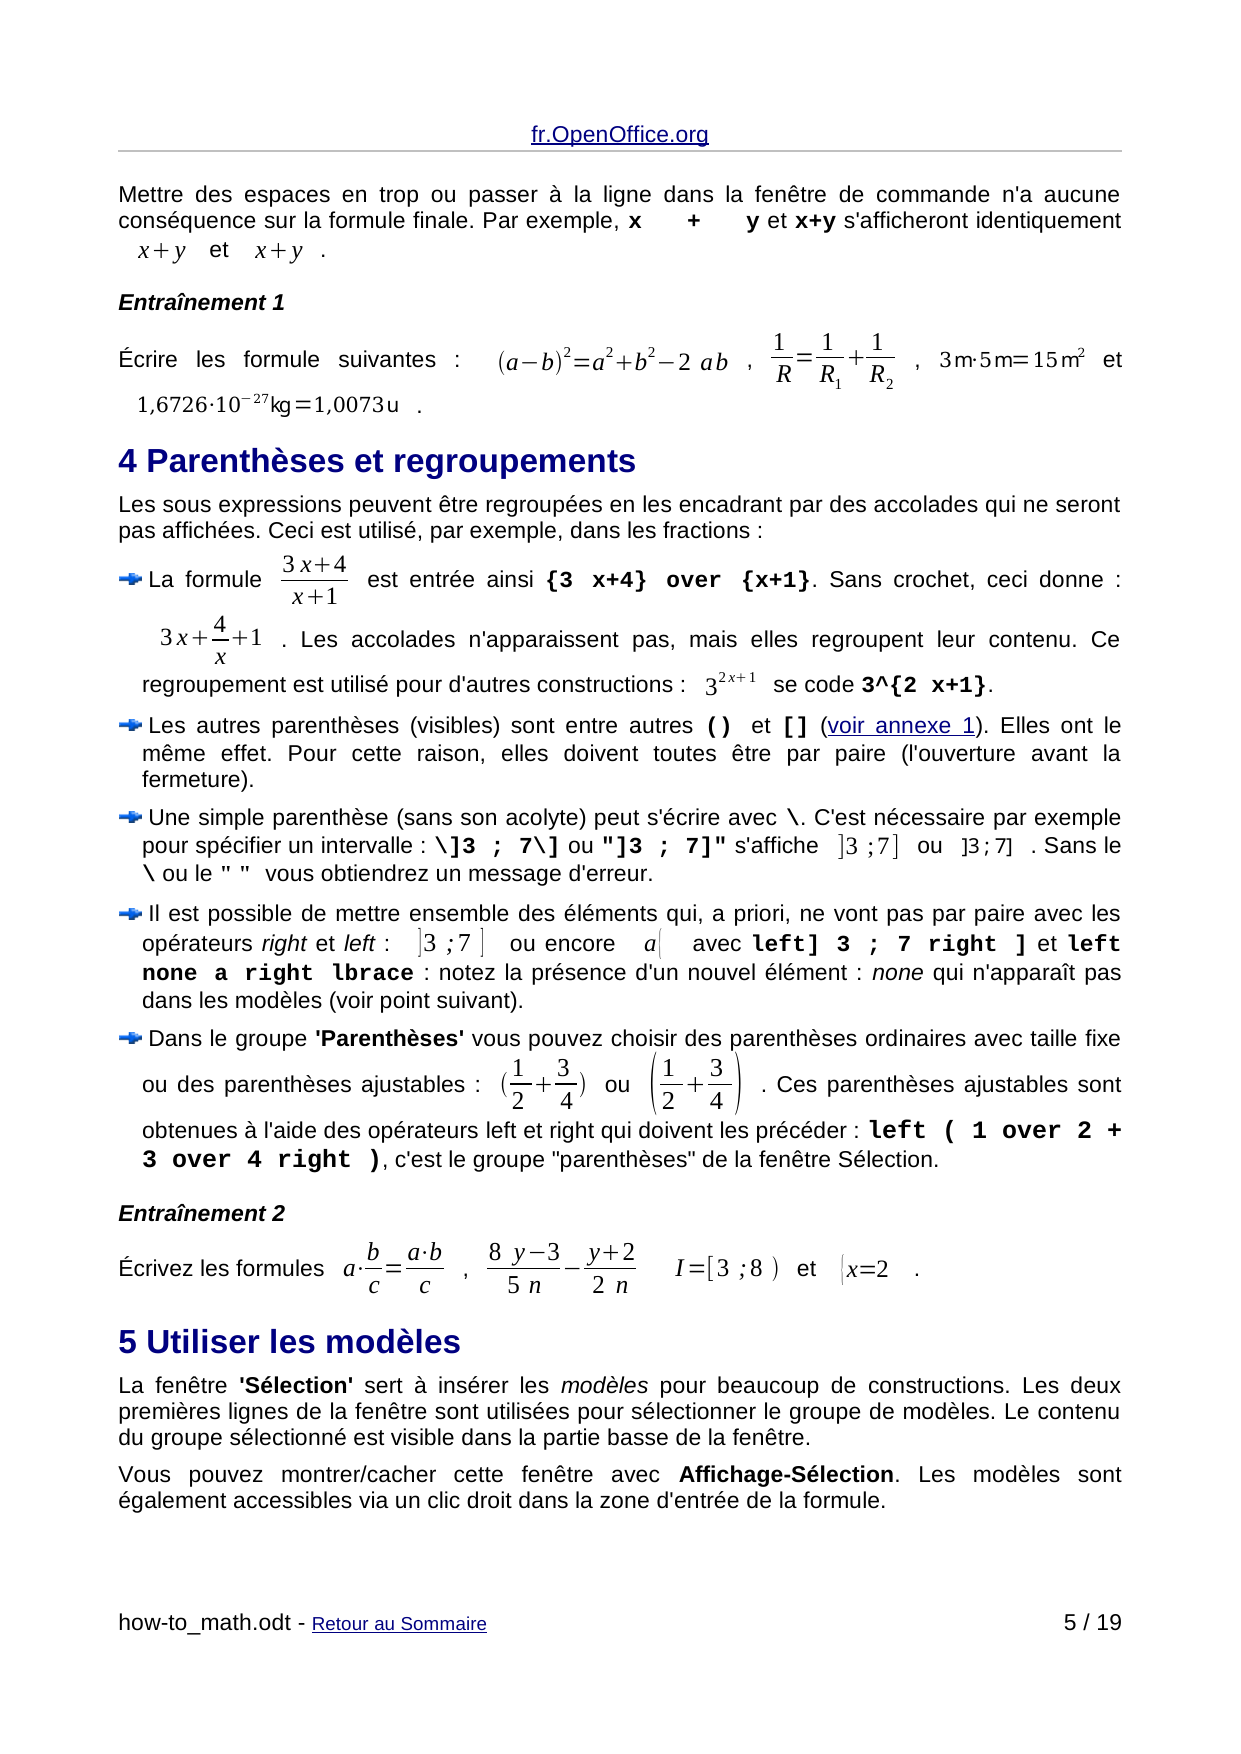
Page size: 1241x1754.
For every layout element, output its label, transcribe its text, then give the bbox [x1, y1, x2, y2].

list Les autres parenthèses (visibles) sont entre autres () et [] (voir annexe 1). Elles ont le même effet. Pour cette raison, elles doivent toutes être par paire (l'ouverture avant la fermeture). [118, 712, 1122, 792]
text Mettre des espaces en trop ou passer à la ligne dans la fenêtre de commande n'a aucune conséquence sur la formule finale. Par exemple, x + y et x+y s'afficheront identiquement et . [118, 182, 1122, 264]
text Écrivez les formules,et . [118, 1238, 1122, 1299]
picture [119, 1032, 142, 1044]
text La fenêtre 'Sélection' sert à insérer les modèles pour beaucoup de constructions. Les deux premières lignes de la fenêtre sont utilisées pour sélectionner le groupe de modèles. Le contenu du groupe sélectionné est visible dans la partie basse de la fenêtre. [118, 1372, 1122, 1450]
picture [119, 719, 142, 731]
subtitle Entraînement 1 [118, 289, 1122, 315]
list Il est possible de mettre ensemble des éléments qui, a priori, ne vont pas par paire avec les opérateurs right et left : ou encore avec left] 3 ; 7 right ] et left none a right lbrace : notez la présence d'un nouvel élément : none qui n'apparaît pas dans les modèles (voir point suivant). [118, 901, 1122, 1013]
subtitle Entraînement 2 [118, 1200, 1122, 1226]
picture [119, 908, 142, 920]
subtitle Utiliser les modèles [118, 1323, 1122, 1360]
text Les sous expressions peuvent être regroupées en les encadrant par des accolades qui ne seront pas affichées. Ceci est utilisé, par exemple, dans les fractions : [118, 492, 1122, 544]
subtitle Parenthèses et regroupements [118, 442, 1122, 480]
list La formuleest entrée ainsi {3 x+4} over {x+1}. Sans crochet, ceci donne :. Les accolades n'apparaissent pas, mais elles regroupent leur contenu. Ce regroupement est utilisé pour d'autres constructions :se code 3^{2 x+1}. [118, 549, 1122, 701]
picture [119, 811, 142, 823]
text Écrire les formule suivantes : ,,et. [118, 328, 1122, 419]
picture [119, 573, 142, 585]
list Dans le groupe 'Parenthèses' vous pouvez choisir des parenthèses ordinaires avec taille fixe ou des parenthèses ajustables :ou. Ces parenthèses ajustables sont obtenues à l'aide des opérateurs left et right qui doivent les précéder : left ( 1 over 2 + 3 over 4 right ), c'est le groupe "parenthèses" de la fenêtre Sélection. [118, 1025, 1122, 1175]
list Une simple parenthèse (sans son acolyte) peut s'écrire avec \. C'est nécessaire par exemple pour spécifier un intervalle : \]3 ; 7\] ou "]3 ; 7]" s'afficheou. Sans le \ ou le " " vous obtiendrez un message d'erreur. [118, 804, 1122, 889]
text Vous pouvez montrer/cacher cette fenêtre avec Affichage-Sélection. Les modèles sont également accessibles via un clic droit dans la zone d'entrée de la formule. [118, 1462, 1122, 1514]
